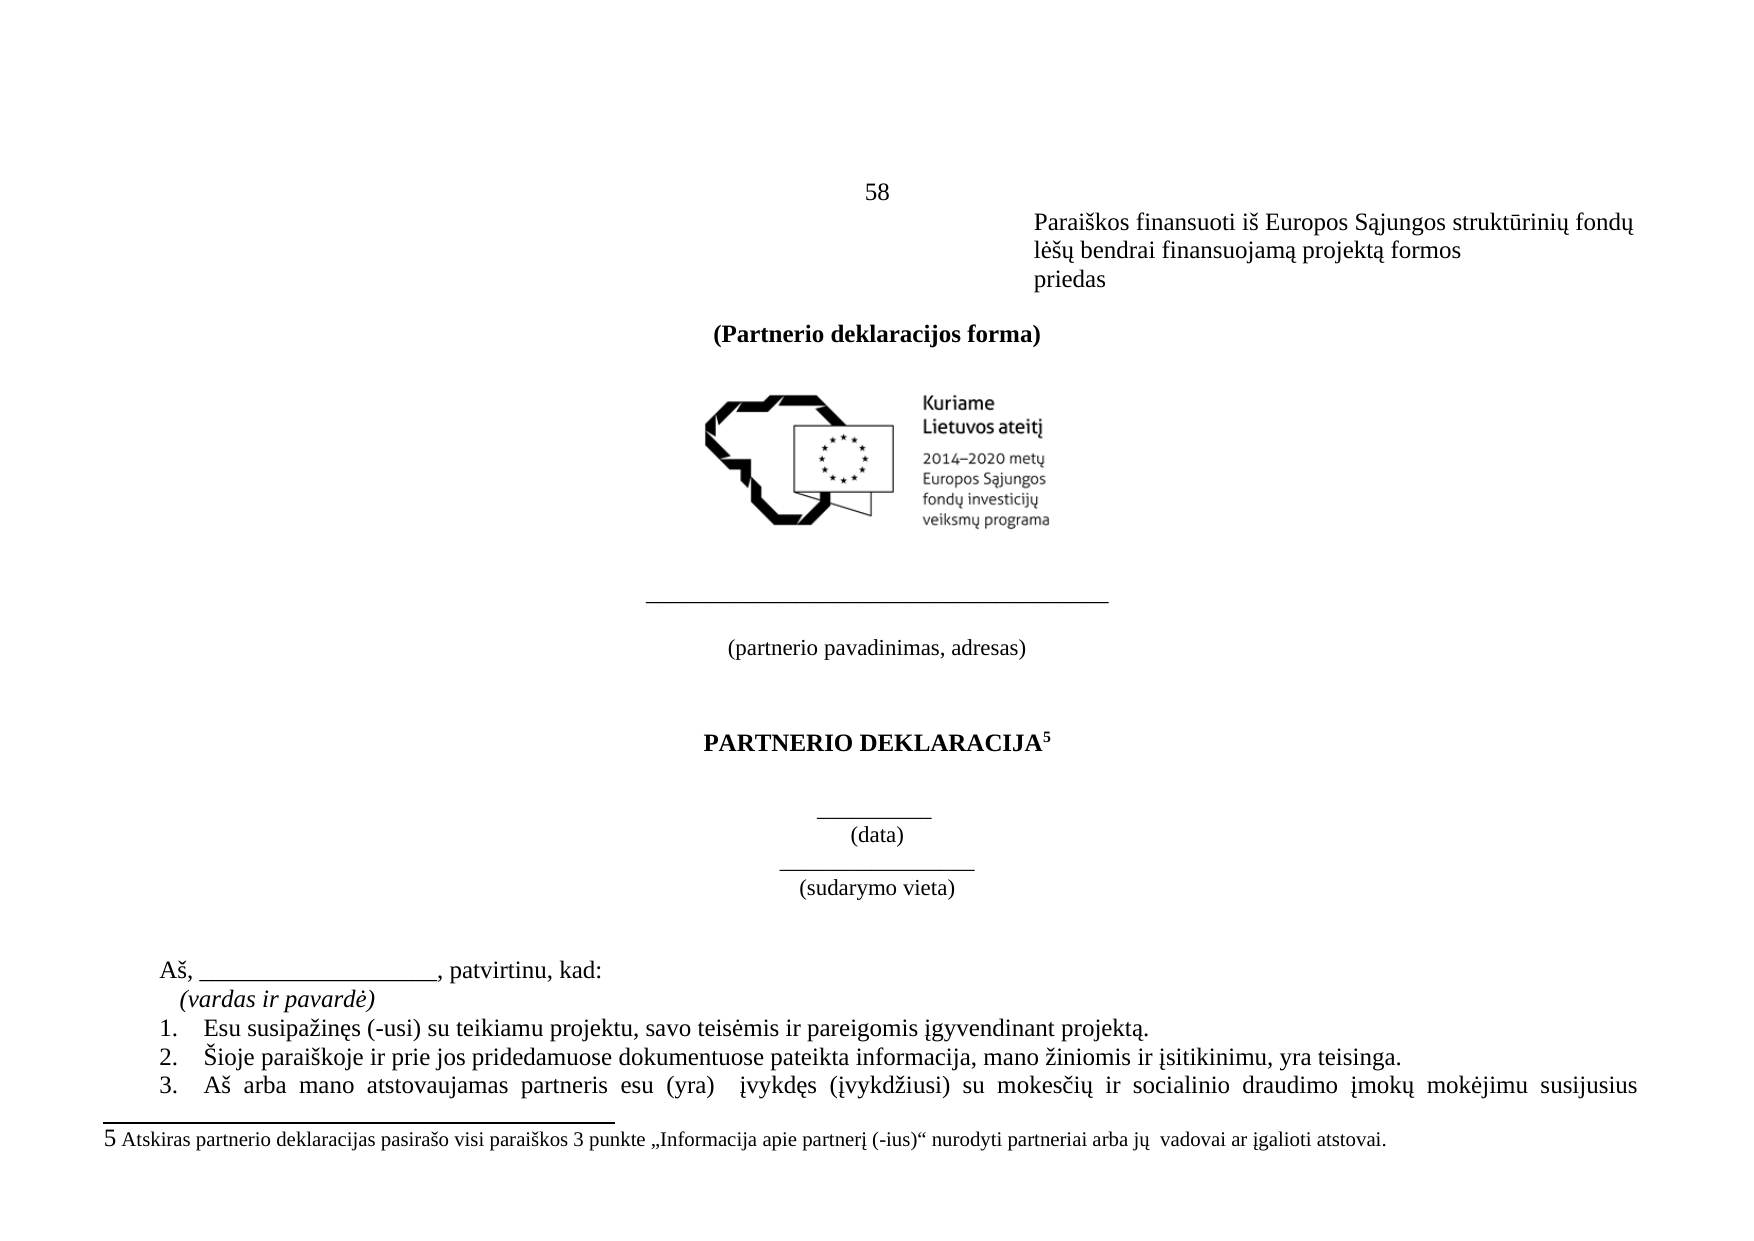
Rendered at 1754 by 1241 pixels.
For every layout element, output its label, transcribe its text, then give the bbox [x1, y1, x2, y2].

text (Partnerio deklaracijos forma) [103, 319, 1651, 348]
text __________ [103, 795, 1651, 821]
text Atskiras partnerio deklaracijas pasirašo visi paraiškos 3 punkte „Informacija apie partnerį (-ius)“ nurodyti partneriai arba jų vadovai ar įgalioti atstovai. [103, 1123, 1651, 1152]
text (data) [103, 821, 1651, 848]
text _________________ [103, 848, 1651, 874]
text PARTNERIO DEKLARACIJA [103, 728, 1651, 757]
text Paraiškos finansuoti iš Europos Sąjungos struktūrinių fondų lėšų bendrai finansuojamą projektą formos [1034, 207, 1651, 264]
text _____________________________________ [103, 577, 1651, 606]
text (partnerio pavadinimas, adresas) [103, 634, 1651, 661]
text priedas [103, 264, 1651, 293]
table_header Aš, ___________________, patvirtinu, kad: (vardas ir pavardė) 1. Esu susipažinęs (-usi) su teikiamu projektu, savo teisėmis ir pareigomis įgyvendinant projektą. 2. Šioje paraiškoje ir prie jos pridedamuose dokumentuose pateikta informacija, mano žiniomis ir įsitikinimu, yra teisinga. 3. Aš arba mano atstovaujamas partneris esu (yra) įvykdęs (įvykdžiusi) su mokesčių ir socialinio draudimo įmokų mokėjimu susijusius [104, 927, 1651, 1099]
text (sudarymo vieta) [103, 874, 1651, 900]
